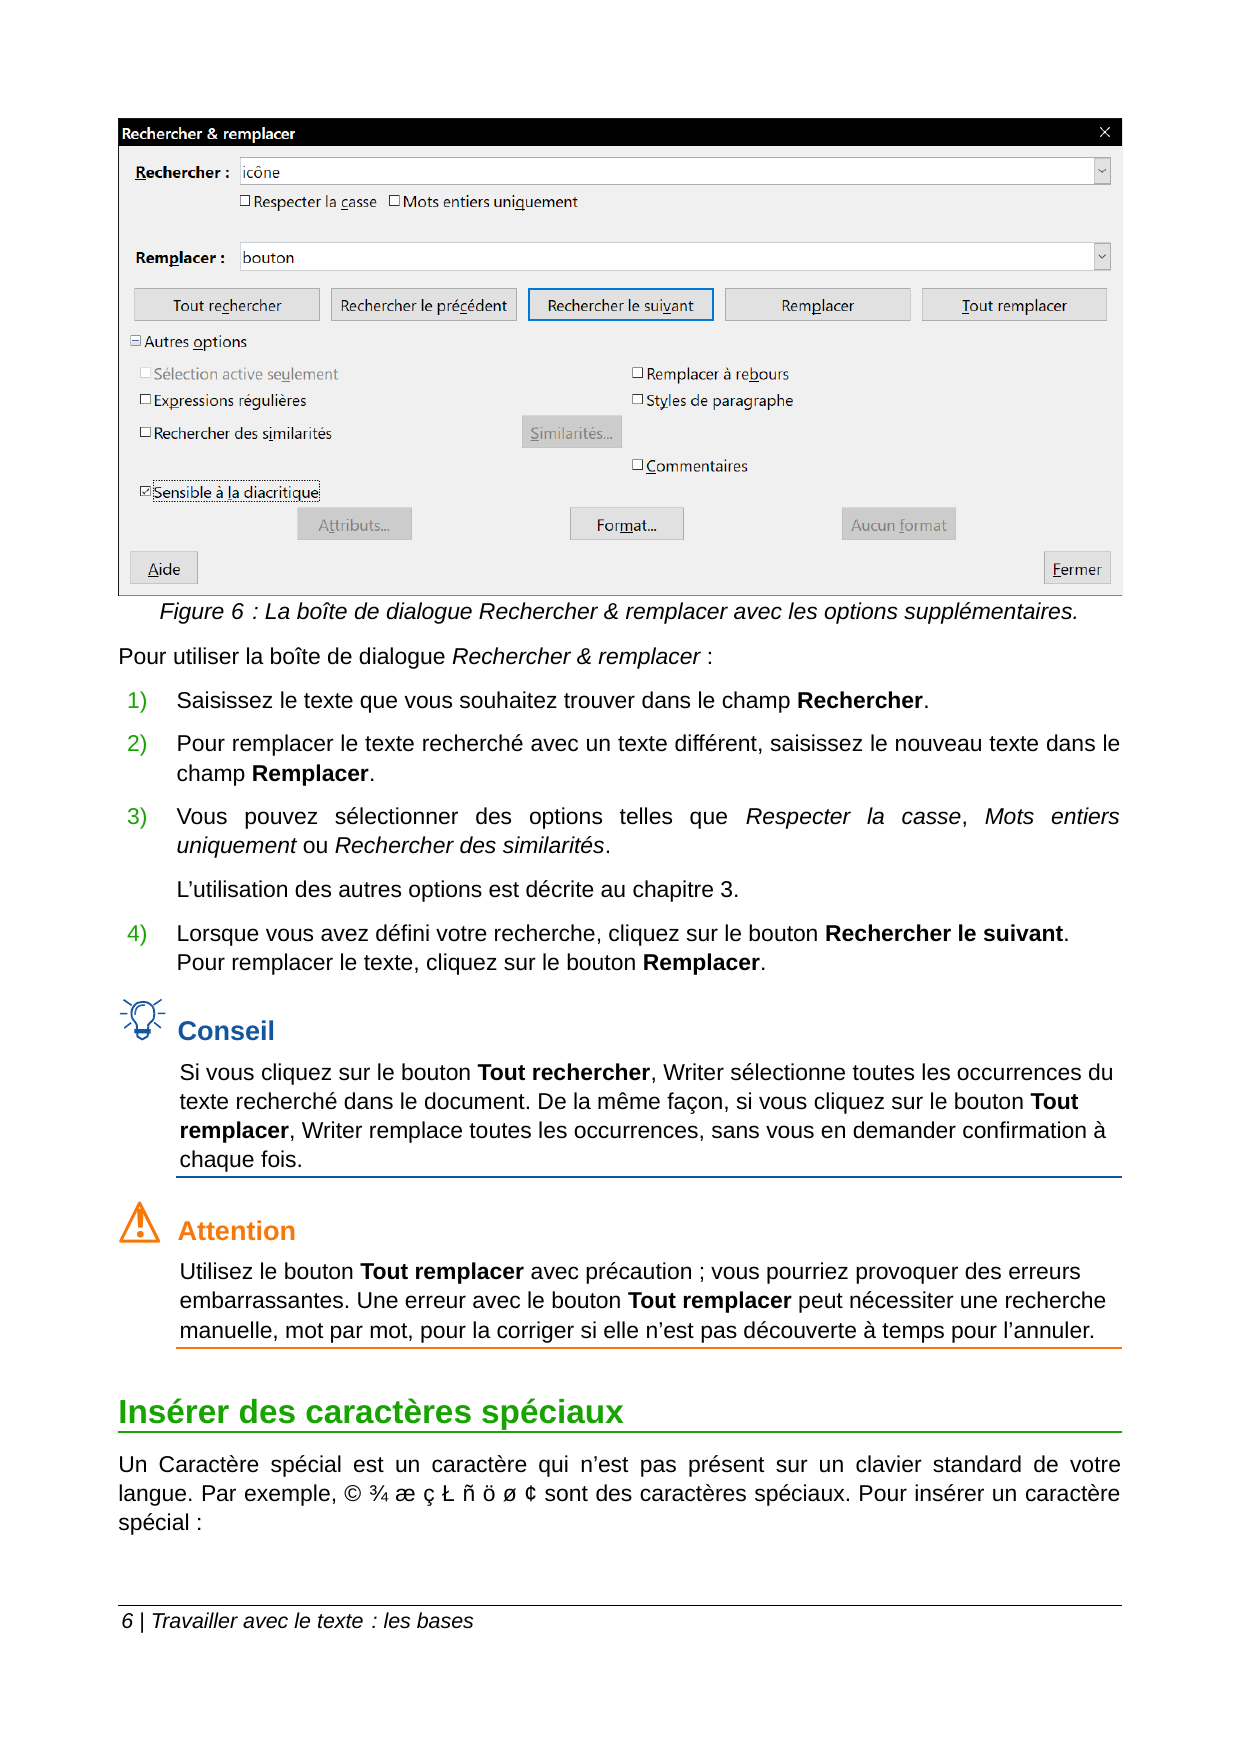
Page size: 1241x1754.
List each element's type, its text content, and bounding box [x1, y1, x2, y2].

list L’utilisation des autres options est décrite au chapitre 3. [147, 873, 1122, 903]
subtitle Conseil [118, 998, 1122, 1046]
list Saisissez le texte que vous souhaitez trouver dans le champ Rechercher. [147, 684, 1122, 713]
text Pour utiliser la boîte de dialogue Rechercher & remplacer : [118, 640, 1122, 669]
text Si vous cliquez sur le bouton Tout rechercher, Writer sélectionne toutes les occurrences du texte recherché dans le document. De la même façon, si vous cliquez sur le bouton Tout remplacer, Writer remplace toutes les occurrences, sans vous en demander confirmation à chaque fois. [176, 1054, 1122, 1176]
picture [118, 118, 1123, 596]
list Vous pouvez sélectionner des options telles que Respecter la casse, Mots entiers uniquement ou Rechercher des similarités. [147, 801, 1122, 859]
text Un Caractère spécial est un caractère qui n’est pas présent sur un clavier standard de votre langue. Par exemple, © ¾ æ ç Ł ñ ö ø ¢ sont des caractères spéciaux. Pour insérer un caractère spécial : [118, 1448, 1122, 1535]
subtitle Insérer des caractères spéciaux [118, 1393, 1122, 1431]
text Utilisez le bouton Tout remplacer avec précaution ; vous pourriez provoquer des erreurs embarrassantes. Une erreur avec le bouton Tout remplacer peut nécessiter une recherche manuelle, mot par mot, pour la corriger si elle n’est pas découverte à temps pour l’annuler. [176, 1253, 1122, 1347]
list Pour remplacer le texte recherché avec un texte différent, saisissez le nouveau texte dans le champ Remplacer. [147, 728, 1122, 786]
list Lorsque vous avez défini votre recherche, cliquez sur le bouton Rechercher le suivant. Pour remplacer le texte, cliquez sur le bouton Remplacer. [147, 917, 1122, 976]
text Figure 6 : La boîte de dialogue Rechercher & remplacer avec les options supplémentaires. [118, 596, 1122, 625]
subtitle Attention [118, 1200, 1122, 1246]
